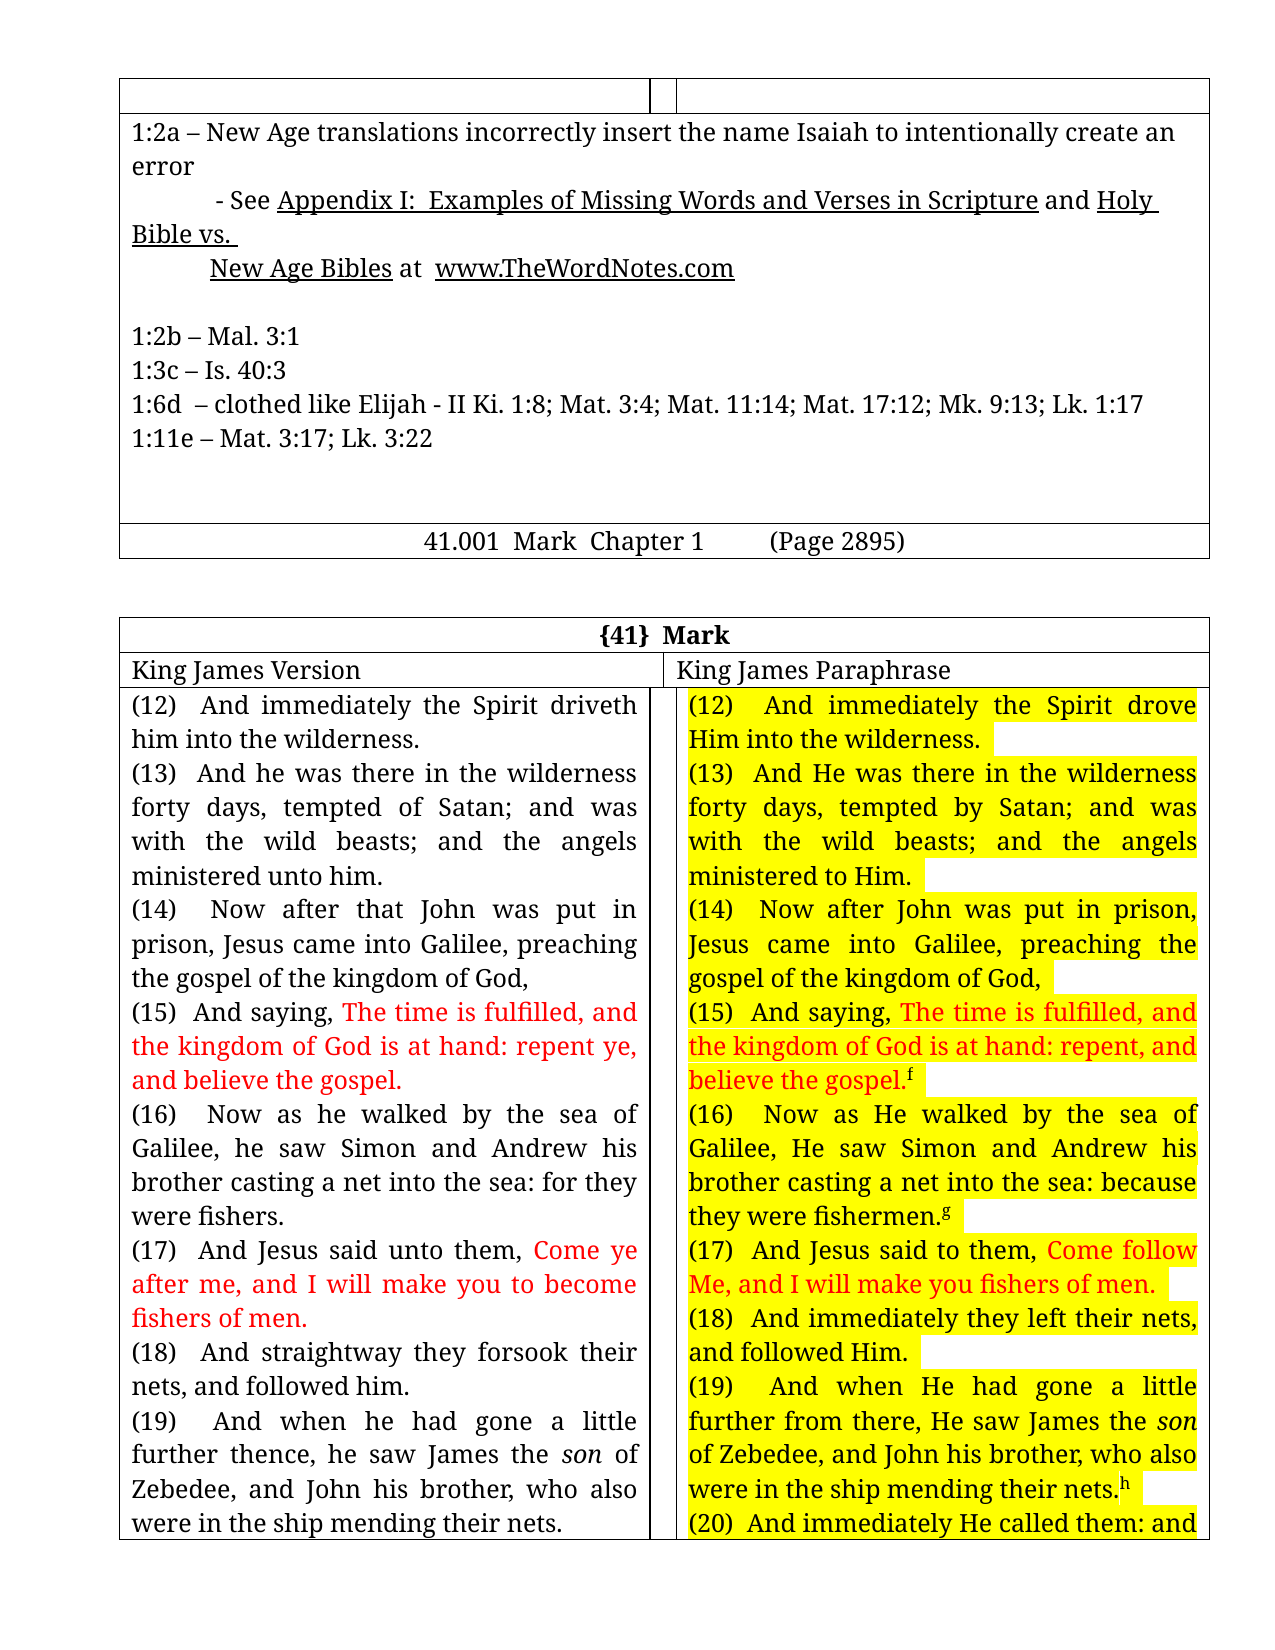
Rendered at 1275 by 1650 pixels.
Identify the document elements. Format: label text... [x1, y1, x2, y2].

table_cell King James Paraphrase [664, 653, 1209, 687]
table_cell (12) And immediately the Spirit drove Him into the wilderness. (13) And He was there in the wilderness forty days, tempted by Satan; and was with the wild beasts; and the angels ministered to Him. (14) Now after John was put in prison, Jesus came into Galilee, preaching the gospel of the kingdom of God, (15) And saying, The time is fulfilled, and the kingdom of God is at hand: repent, and believe the gospel.f (16) Now as He walked by the sea of Galilee, He saw Simon and Andrew his brother casting a net into the sea: because they were fishermen.g (17) And Jesus said to them, Come follow Me, and I will make you fishers of men. (18) And immediately they left their nets, and followed Him. (19) And when He had gone a little further from there, He saw James the son of Zebedee, and John his brother, who also were in the ship mending their nets.h (20) And immediately He called them: and [677, 688, 1209, 1539]
table_cell 1:2a – New Age translations incorrectly insert the name Isaiah to intentionally create an error - See Appendix I: Examples of Missing Words and Verses in Scripture and Holy Bible vs. New Age Bibles at www.TheWordNotes.com 1:2b – Mal. 3:1 1:3c – Is. 40:3 1:6d – clothed like Elijah - II Ki. 1:8; Mat. 3:4; Mat. 11:14; Mat. 17:12; Mk. 9:13; Lk. 1:17 1:11e – Mat. 3:17; Lk. 3:22 [120, 114, 1209, 523]
table_cell 41.001 Mark Chapter 1 (Page 2895) [120, 524, 1209, 558]
table_cell [651, 79, 676, 113]
table_cell King James Version [120, 653, 663, 687]
table_header {41} Mark [120, 618, 1209, 652]
table_cell [651, 688, 676, 1539]
table_cell (12) And immediately the Spirit driveth him into the wilderness. (13) And he was there in the wilderness forty days, tempted of Satan; and was with the wild beasts; and the angels ministered unto him. (14) Now after that John was put in prison, Jesus came into Galilee, preaching the gospel of the kingdom of God, (15) And saying, The time is fulfilled, and the kingdom of God is at hand: repent ye, and believe the gospel. (16) Now as he walked by the sea of Galilee, he saw Simon and Andrew his brother casting a net into the sea: for they were fishers. (17) And Jesus said unto them, Come ye after me, and I will make you to become fishers of men. (18) And straightway they forsook their nets, and followed him. (19) And when he had gone a little further thence, he saw James the son of Zebedee, and John his brother, who also were in the ship mending their nets. [120, 688, 649, 1539]
